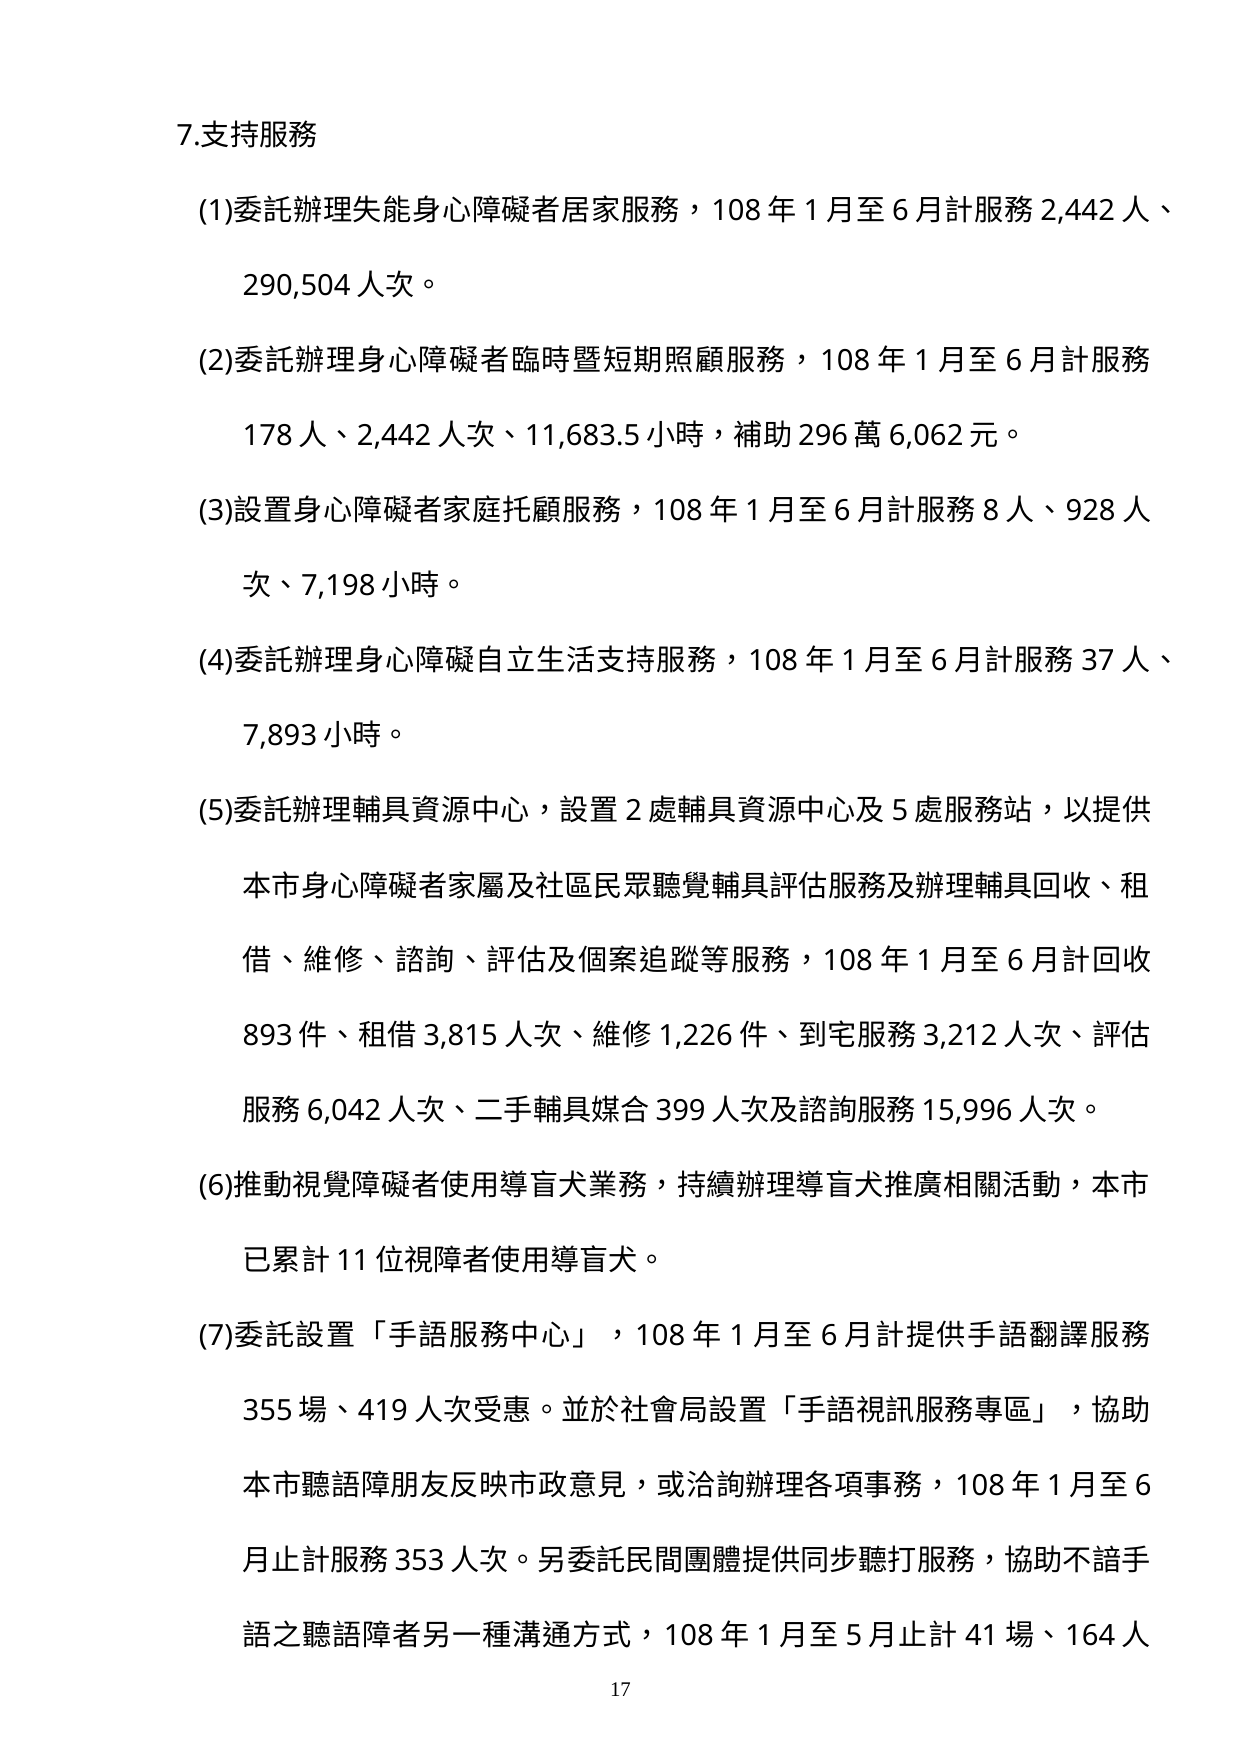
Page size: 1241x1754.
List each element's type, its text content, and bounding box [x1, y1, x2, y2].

text (7)委託設置「手語服務中心」，108年1月至6月計提供手語翻譯服務355場、419人次受惠。並於社會局設置「手語視訊服務專區」，協助本市聽語障朋友反映市政意見，或洽詢辦理各項事務，108年1月至6月止計服務353人次。另委託民間團體提供同步聽打服務，協助不諳手語之聽語障者另一種溝通方式，108年1月至5月止計41場、164人 [199, 1289, 1152, 1664]
text (6)推動視覺障礙者使用導盲犬業務，持續辦理導盲犬推廣相關活動，本市已累計11位視障者使用導盲犬。 [199, 1139, 1152, 1289]
text 7.支持服務 [176, 89, 1152, 164]
text (2)委託辦理身心障礙者臨時暨短期照顧服務，108年1月至6月計服務178人、2,442人次、11,683.5小時，補助296萬6,062元。 [199, 314, 1152, 464]
text (4)委託辦理身心障礙自立生活支持服務，108年1月至6月計服務37人、7,893小時。 [199, 614, 1152, 764]
text (5)委託辦理輔具資源中心，設置2處輔具資源中心及5處服務站，以提供本市身心障礙者家屬及社區民眾聽覺輔具評估服務及辦理輔具回收、租借、維修、諮詢、評估及個案追蹤等服務，108年1月至6月計回收893件、租借3,815人次、維修1,226件、到宅服務3,212人次、評估服務6,042人次、二手輔具媒合399人次及諮詢服務15,996人次。 [199, 764, 1152, 1139]
text (3)設置身心障礙者家庭托顧服務，108年1月至6月計服務8人、928人次、7,198小時。 [199, 464, 1152, 614]
text (1)委託辦理失能身心障礙者居家服務，108年1月至6月計服務2,442人、290,504人次。 [199, 164, 1152, 314]
